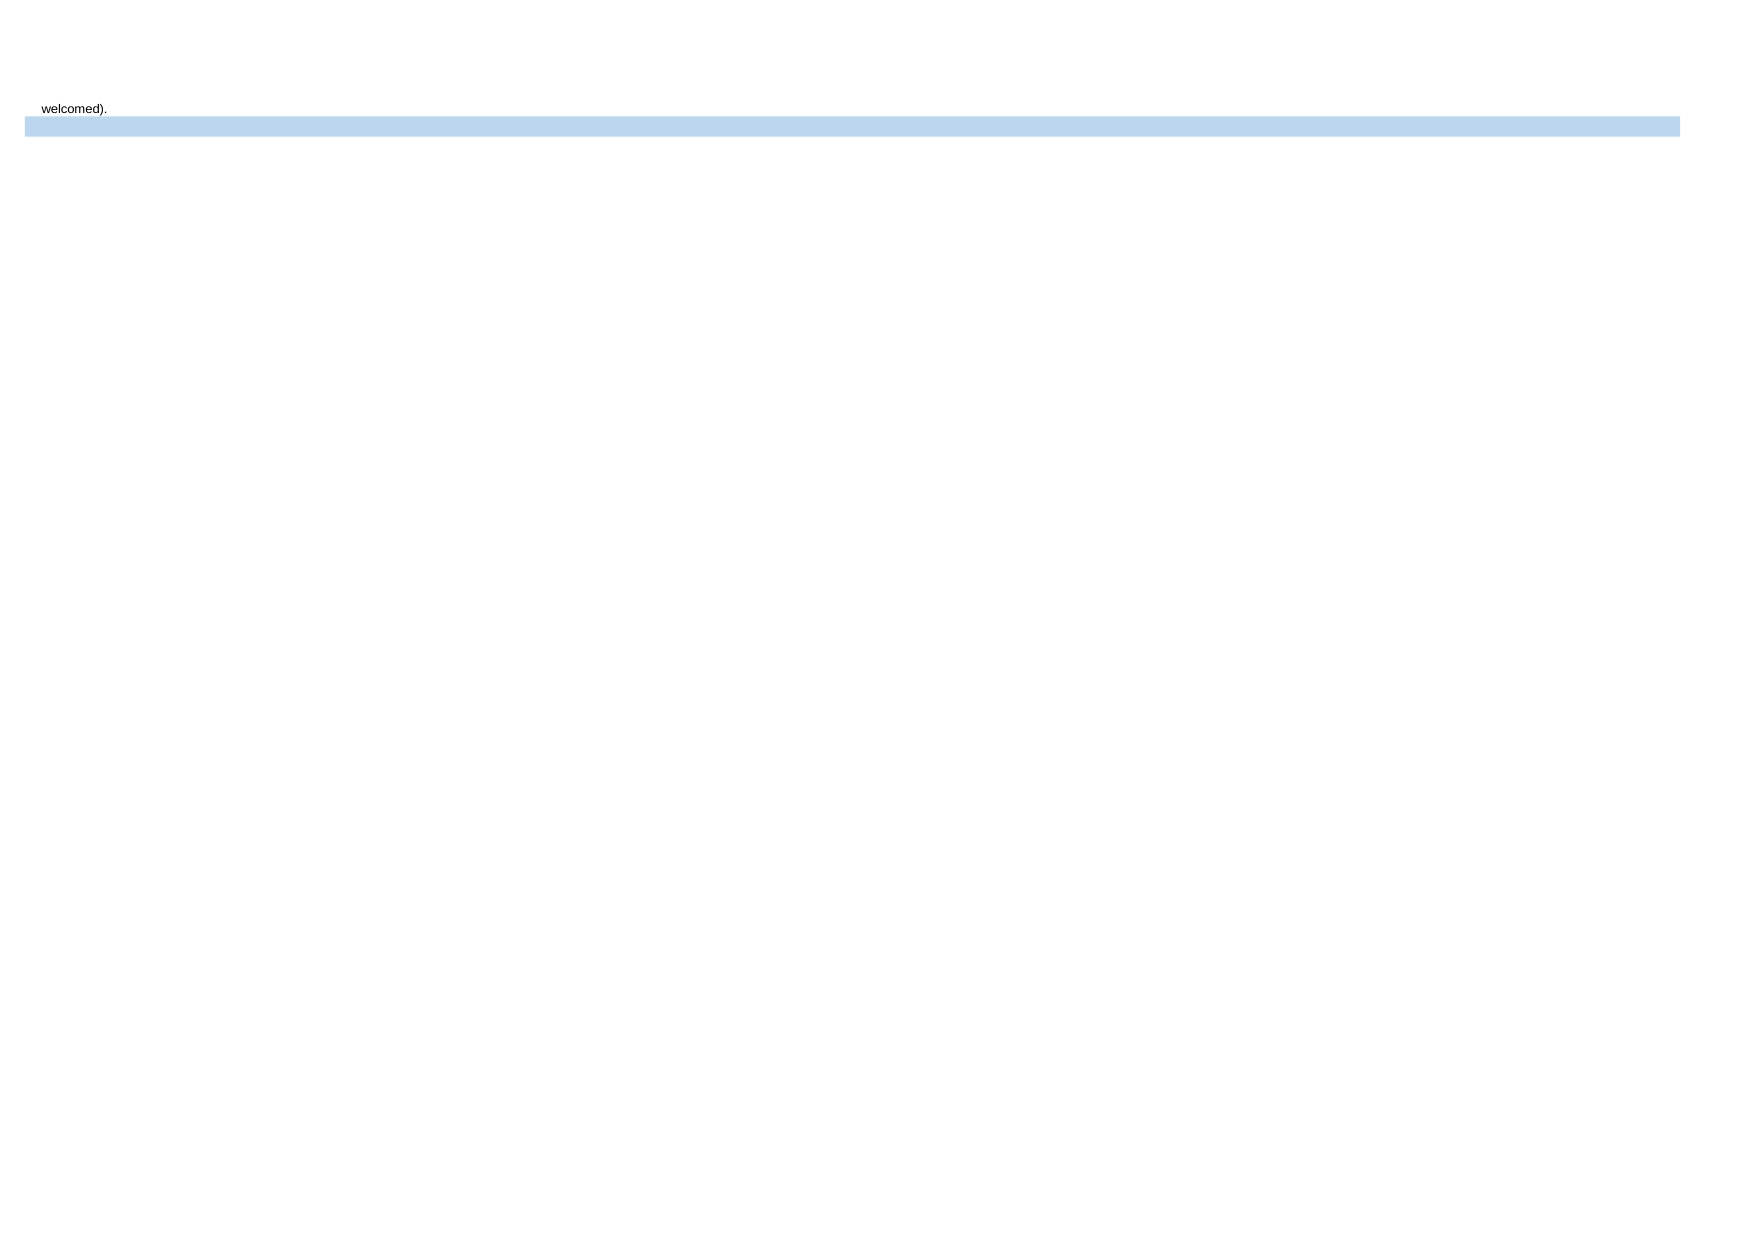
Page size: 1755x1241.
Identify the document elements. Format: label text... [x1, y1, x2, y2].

text welcomed). [41, 102, 238, 116]
